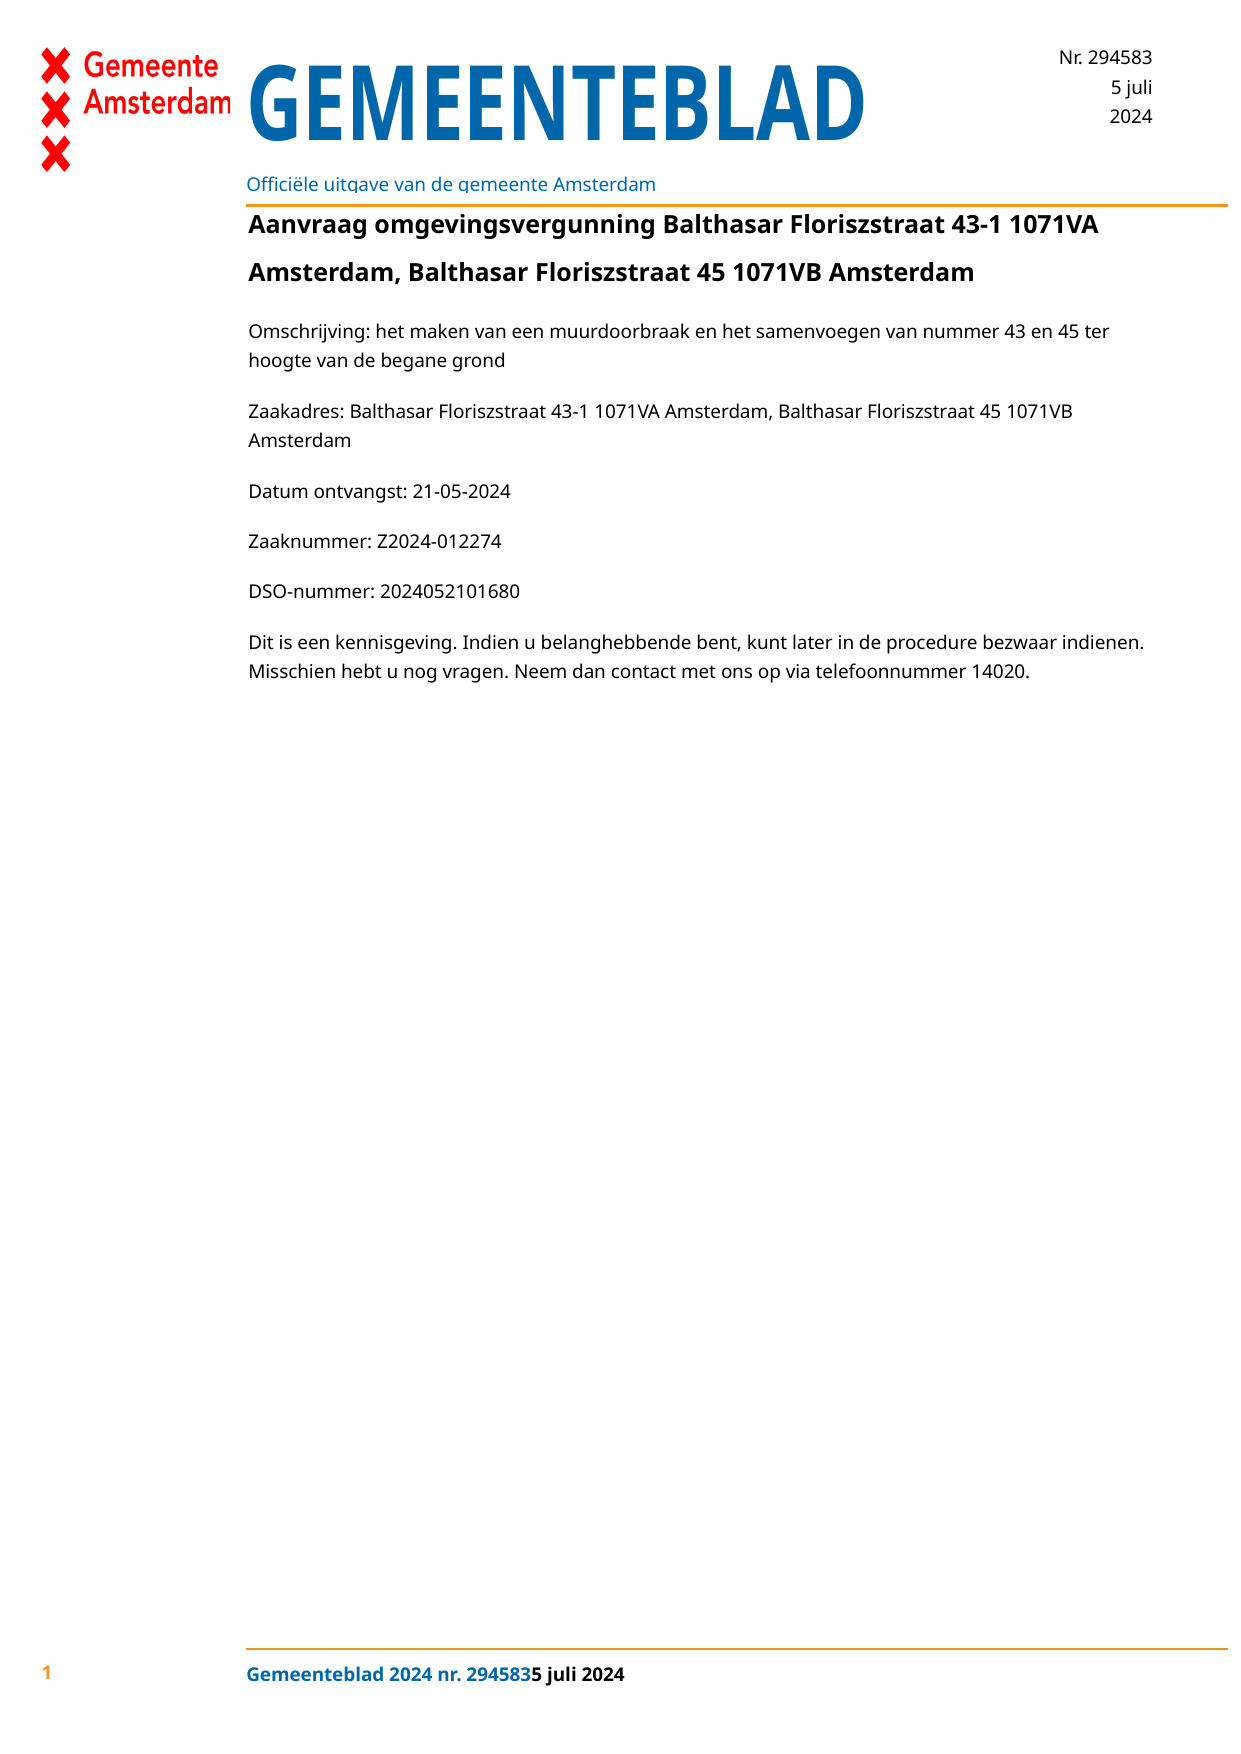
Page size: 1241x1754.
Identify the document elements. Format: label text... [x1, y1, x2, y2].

text Zaaknummer: Z2024-012274 [248, 528, 1152, 554]
picture [41, 47, 231, 172]
text Zaakadres: Balthasar Floriszstraat 43-1 1071VA Amsterdam, Balthasar Floriszstraat 45 1071VB Amsterdam [248, 398, 1152, 453]
text Aanvraag omgevingsvergunning Balthasar Floriszstraat 43-1 1071VA Amsterdam, Balthasar Floriszstraat 45 1071VB Amsterdam [248, 207, 1152, 288]
text DSO-nummer: 2024052101680 [248, 579, 1152, 604]
text Datum ontvangst: 21-05-2024 [248, 478, 1152, 504]
text Omschrijving: het maken van een muurdoorbraak en het samenvoegen van nummer 43 en 45 ter hoogte van de begane grond [248, 318, 1152, 373]
text Dit is een kennisgeving. Indien u belanghebbende bent, kunt later in de procedure bezwaar indienen. Misschien hebt u nog vragen. Neem dan contact met ons op via telefoonnummer 14020. [248, 629, 1152, 684]
